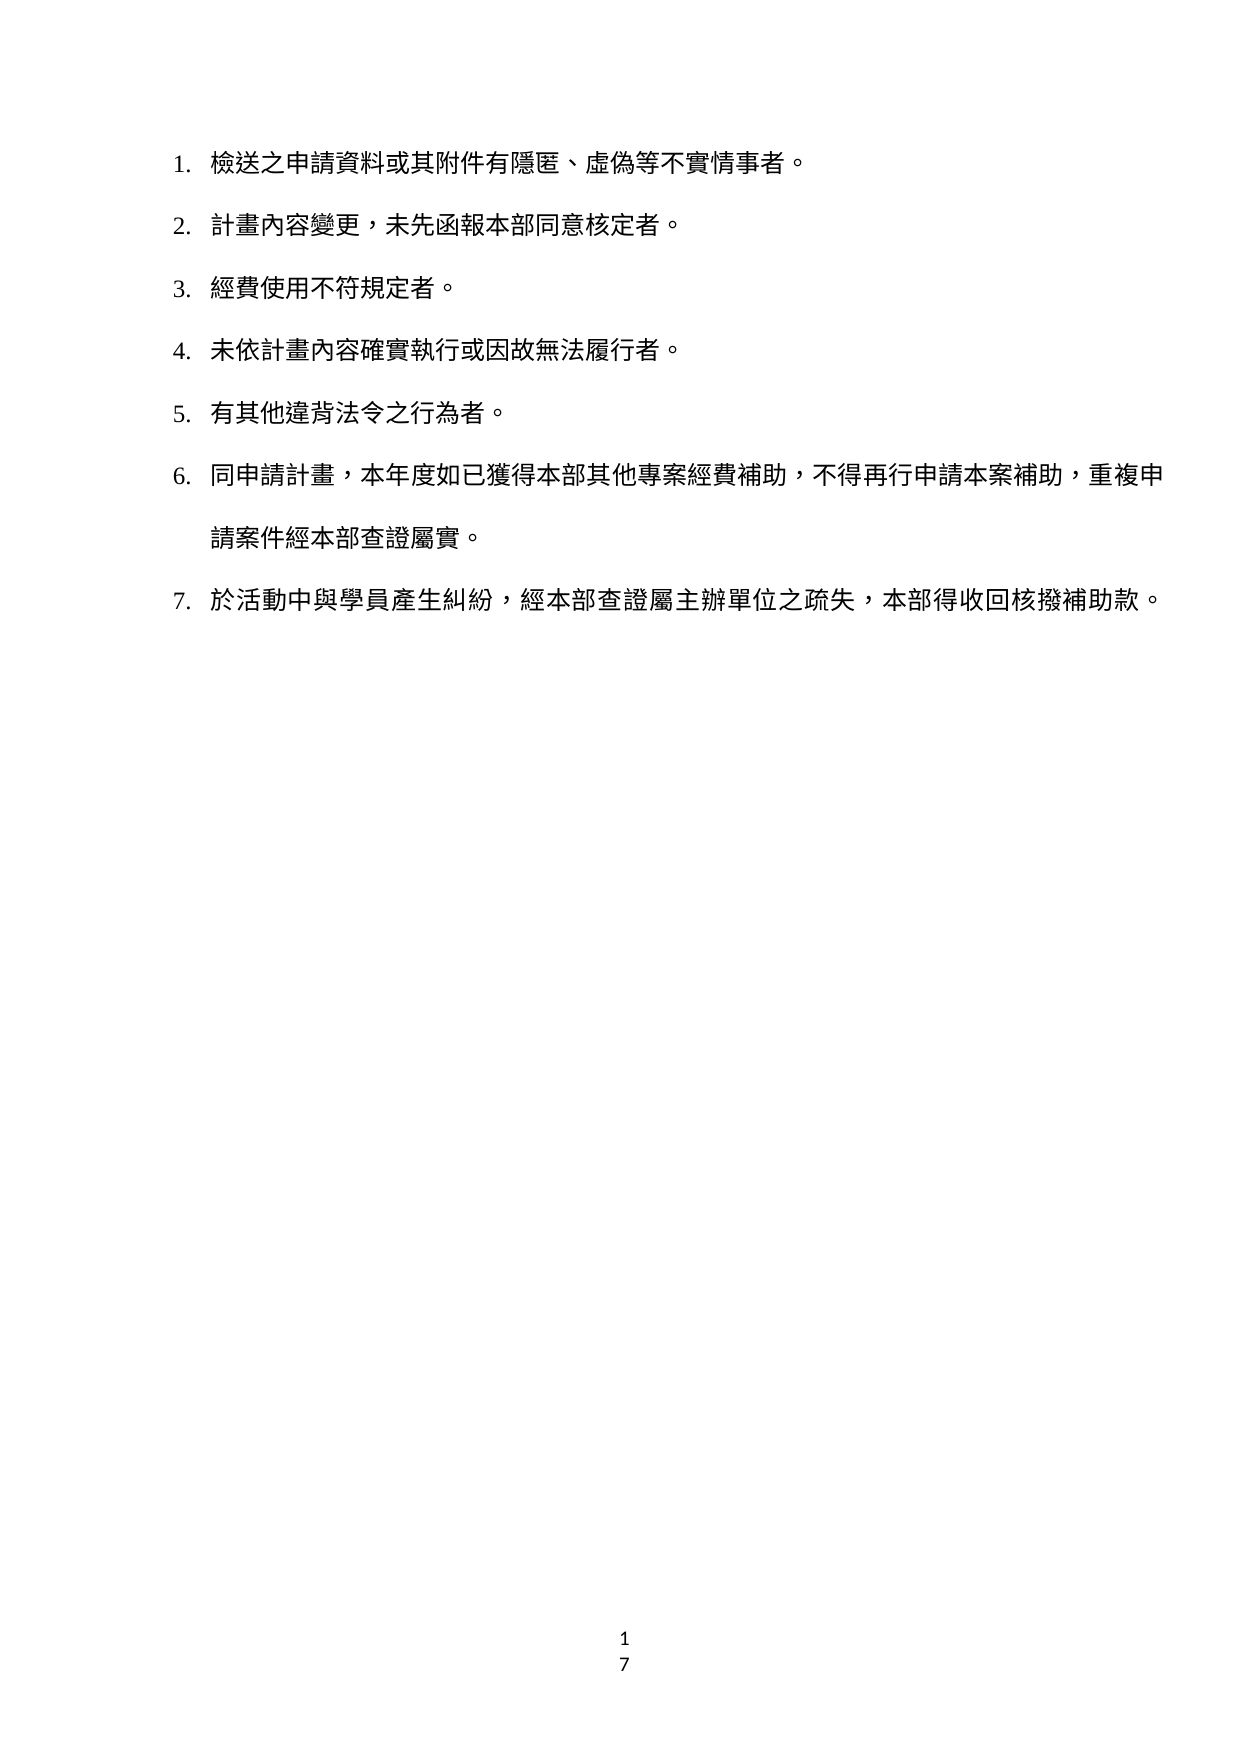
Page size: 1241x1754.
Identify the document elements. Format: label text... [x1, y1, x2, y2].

list 經費使用不符規定者。 [173, 244, 1165, 307]
list 同申請計畫，本年度如已獲得本部其他專案經費補助，不得再行申請本案補助，重複申請案件經本部查證屬實。 [173, 432, 1165, 557]
list 未依計畫內容確實執行或因故無法履行者。 [173, 307, 1165, 369]
list 有其他違背法令之行為者。 [173, 369, 1165, 432]
list 於活動中與學員產生糾紛，經本部查證屬主辦單位之疏失，本部得收回核撥補助款。 [173, 557, 1165, 682]
list 檢送之申請資料或其附件有隱匿、虛偽等不實情事者。 [173, 119, 1165, 182]
list 計畫內容變更，未先函報本部同意核定者。 [173, 182, 1165, 244]
